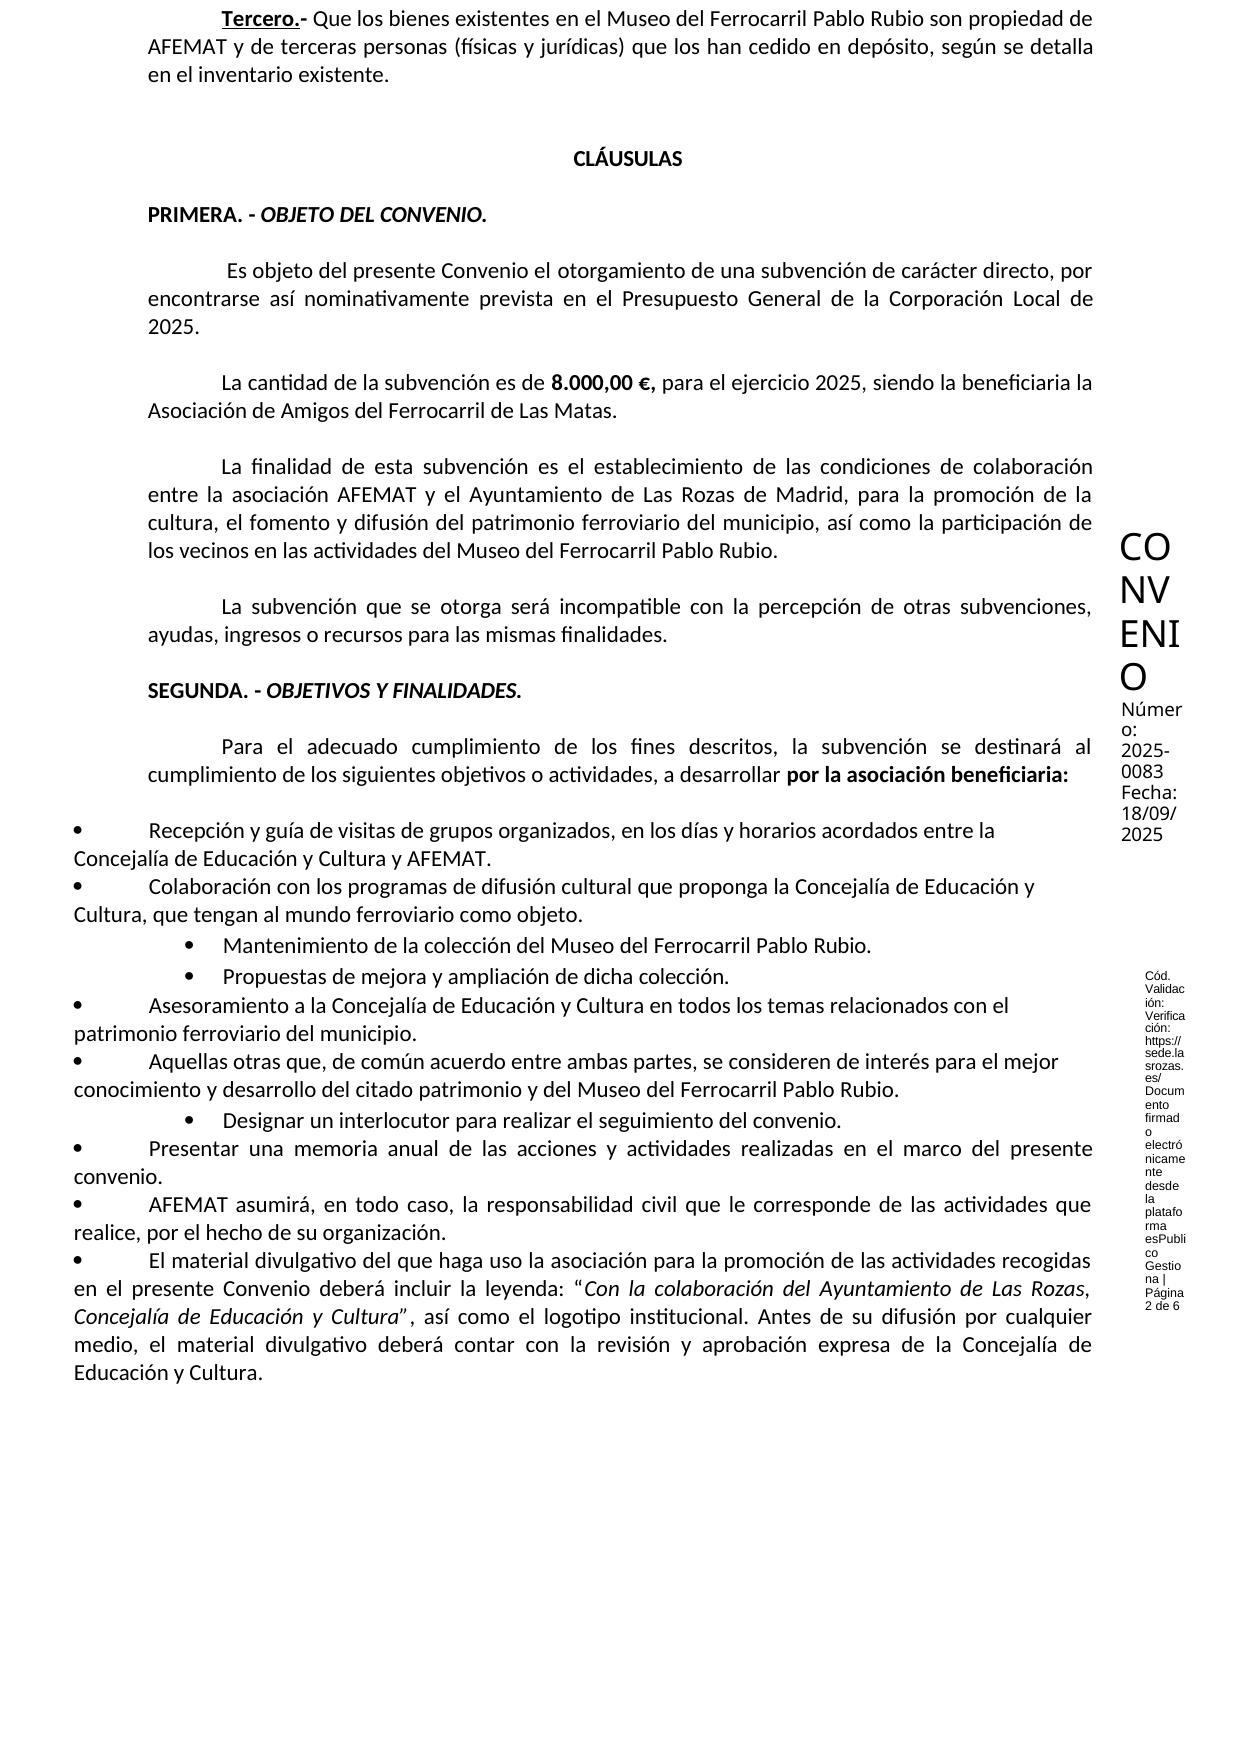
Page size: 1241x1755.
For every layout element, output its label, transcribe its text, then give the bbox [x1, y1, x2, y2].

text PRIMERA. - OBJETO DEL CONVENIO. [148, 200, 1182, 228]
list Cód. Validación: [1145, 970, 1186, 1010]
list Asesoramiento a la Concejalía de Educación y Cultura en todos los temas relacionados con el patrimonio ferroviario del municipio. [74, 991, 1093, 1047]
text La finalidad de esta subvención es el establecimiento de las condiciones de colaboración entre la asociación AFEMAT y el Ayuntamiento de Las Rozas de Madrid, para la promoción de la cultura, el fomento y difusión del patrimonio ferroviario del municipio, así como la participación de los vecinos en las actividades del Museo del Ferrocarril Pablo Rubio. [148, 452, 1094, 564]
text [1117, 523, 1185, 870]
subtitle CLÁUSULAS [74, 144, 1182, 172]
text Tercero.- Que los bienes existentes en el Museo del Ferrocarril Pablo Rubio son propiedad de AFEMAT y de terceras personas (físicas y jurídicas) que los han cedido en depósito, según se detalla en el inventario existente. [148, 4, 1094, 88]
list Presentar una memoria anual de las acciones y actividades realizadas en el marco del presente convenio. [74, 1134, 1094, 1190]
list Recepción y guía de visitas de grupos organizados, en los días y horarios acordados entre la Concejalía de Educación y Cultura y AFEMAT. [74, 816, 1094, 872]
list Aquellas otras que, de común acuerdo entre ambas partes, se consideren de interés para el mejor conocimiento y desarrollo del citado patrimonio y del Museo del Ferrocarril Pablo Rubio. [74, 1047, 1094, 1103]
text Es objeto del presente Convenio el otorgamiento de una subvención de carácter directo, por encontrarse así nominativamente prevista en el Presupuesto General de la Corporación Local de 2025. [148, 256, 1094, 340]
text SEGUNDA. - OBJETIVOS Y FINALIDADES. [148, 676, 1117, 704]
text La subvención que se otorga será incompatible con la percepción de otras subvenciones, ayudas, ingresos o recursos para las mismas finalidades. [148, 592, 1093, 648]
list Designar un interlocutor para realizar el seguimiento del convenio. [185, 1103, 1143, 1134]
text Número: 2025-0083 Fecha: 18/09/2025 [1121, 699, 1185, 846]
list AFEMAT asumirá, en todo caso, la responsabilidad civil que le corresponde de las actividades que realice, por el hecho de su organización. [74, 1190, 1093, 1246]
text Para el adecuado cumplimiento de los fines descritos, la subvención se destinará al cumplimiento de los siguientes objetivos o actividades, a desarrollar por la asociación beneficiaria: [148, 732, 1093, 788]
list Colaboración con los programas de difusión cultural que proponga la Concejalía de Educación y Cultura, que tengan al mundo ferroviario como objeto. [74, 872, 1094, 928]
text La cantidad de la subvención es de 8.000,00 €, para el ejercicio 2025, siendo la beneficiaria la Asociación de Amigos del Ferrocarril de Las Matas. [148, 368, 1094, 424]
text CONVENIO [1119, 525, 1185, 699]
list Verificación: https://sede.lasrozas.es/ [1145, 1010, 1186, 1085]
list Mantenimiento de la colección del Museo del Ferrocarril Pablo Rubio. [185, 928, 1182, 960]
list Propuestas de mejora y ampliación de dicha colección. [185, 960, 1186, 1491]
list Documento firmado electrónicamente desde la plataforma esPublico Gestiona | Página 2 de 6 [1145, 1085, 1186, 1313]
list El material divulgativo del que haga uso la asociación para la promoción de las actividades recogidas en el presente Convenio deberá incluir la leyenda: “Con la colaboración del Ayuntamiento de Las Rozas, Concejalía de Educación y Cultura”, así como el logotipo institucional. Antes de su difusión por cualquier medio, el material divulgativo deberá contar con la revisión y aprobación expresa de la Concejalía de Educación y Cultura. [74, 1246, 1094, 1387]
